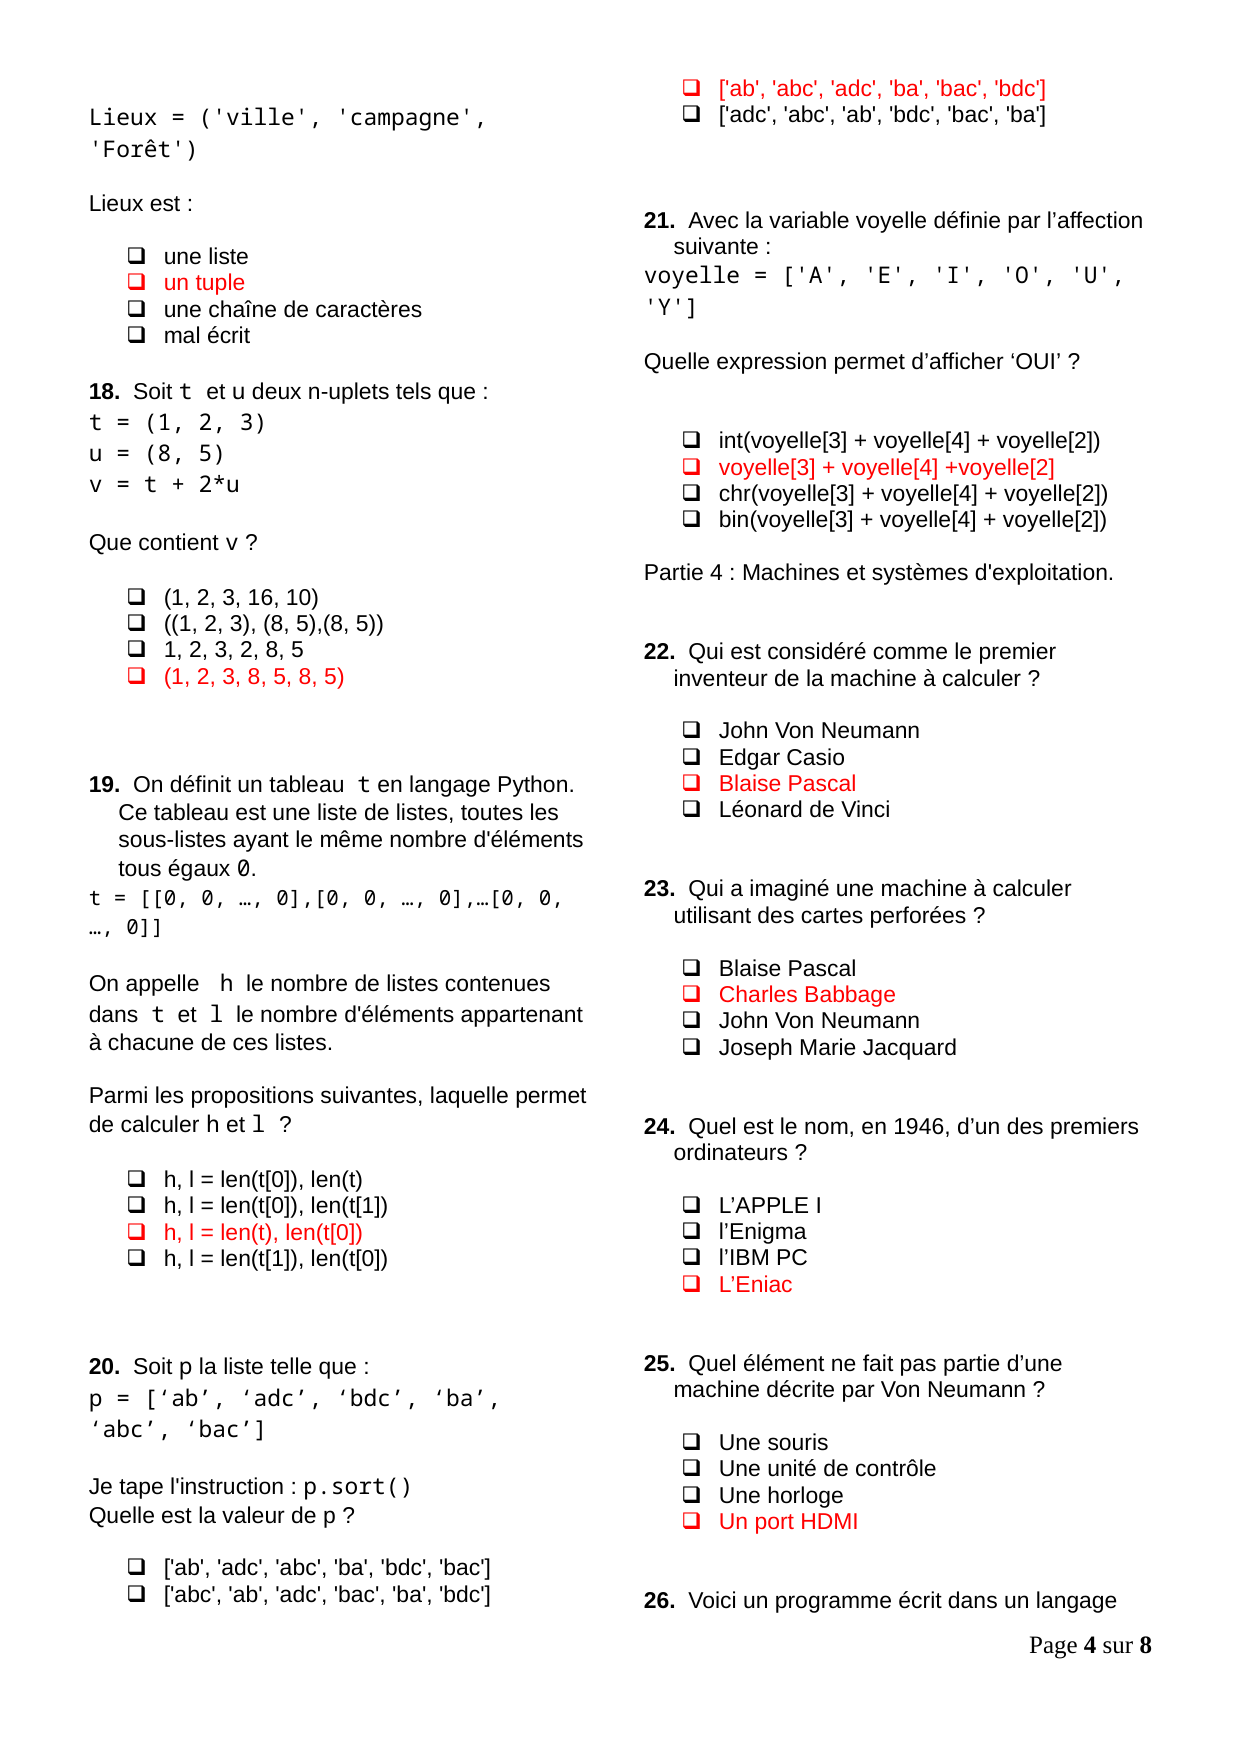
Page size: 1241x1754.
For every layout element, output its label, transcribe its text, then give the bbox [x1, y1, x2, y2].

list Quel élément ne fait pas partie d’une machine décrite par Von Neumann ? [644, 1350, 1152, 1402]
text On appelle h le nombre de listes contenues dans t et l le nombre d'éléments appartenant à chacune de ces listes. [88, 967, 596, 1055]
list John Von Neumann [681, 1007, 1152, 1033]
list Avec la variable voyelle définie par l’affection suivante : [644, 207, 1152, 259]
list un tuple [126, 269, 596, 296]
list L’APPLE I [681, 1192, 1152, 1218]
text Quelle est la valeur de p ? [88, 1502, 596, 1528]
text t = (1, 2, 3) [88, 406, 596, 437]
list Qui est considéré comme le premier inventeur de la machine à calculer ? [644, 638, 1152, 691]
list Qui a imaginé une machine à calculer utilisant des cartes perforées ? [644, 875, 1152, 928]
list h, l = len(t[1]), len(t[0]) [126, 1245, 596, 1271]
list Une souris [681, 1429, 1152, 1455]
list L’Eniac [681, 1271, 1152, 1297]
list mal écrit [126, 322, 596, 348]
list ['ab', 'adc', 'abc', 'ba', 'bdc', 'bac'] [126, 1554, 596, 1581]
text p = [‘ab’, ‘adc’, ‘bdc’, ‘ba’, ‘abc’, ‘bac’] [88, 1381, 596, 1444]
list Quel est le nom, en 1946, d’un des premiers ordinateurs ? [644, 1113, 1152, 1165]
list ['abc', 'ab', 'adc', 'bac', 'ba', 'bdc'] [126, 1581, 596, 1607]
list (1, 2, 3, 8, 5, 8, 5) [126, 663, 596, 689]
text u = (8, 5) v = t + 2*u [88, 437, 596, 500]
list une chaîne de caractères [126, 296, 596, 322]
text t = [[0, 0, …, 0],[0, 0, …, 0],…[0, 0, …, 0]] [88, 883, 596, 940]
list une liste [126, 243, 596, 269]
list ((1, 2, 3), (8, 5),(8, 5)) [126, 610, 596, 636]
list l’IBM PC [681, 1244, 1152, 1271]
list h, l = len(t[0]), len(t[1]) [126, 1192, 596, 1218]
list chr(voyelle[3] + voyelle[4] + voyelle[2]) [681, 480, 1152, 506]
text Partie 4 : Machines et systèmes d'exploitation. [644, 559, 1152, 586]
text Quelle expression permet d’afficher ‘OUI’ ? [644, 348, 1152, 375]
list Joseph Marie Jacquard [681, 1033, 1152, 1060]
list On définit un tableau t en langage Python. Ce tableau est une liste de listes, toutes les sous-listes ayant le même nombre d'éléments tous égaux 0. [88, 768, 596, 883]
list (1, 2, 3, 16, 10) [126, 584, 596, 610]
text Que contient v ? [88, 500, 596, 557]
list int(voyelle[3] + voyelle[4] + voyelle[2]) [681, 427, 1152, 454]
list Soit t et u deux n-uplets tels que : [88, 375, 596, 406]
list voyelle[3] + voyelle[4] +voyelle[2] [681, 454, 1152, 480]
list Voici un programme écrit dans un langage [644, 1587, 1152, 1613]
list John Von Neumann [681, 717, 1152, 744]
list Soit p la liste telle que : [88, 1350, 596, 1381]
list ['ab', 'abc', 'adc', 'ba', 'bac', 'bdc'] [681, 75, 1152, 101]
text Parmi les propositions suivantes, laquelle permet de calculer h et l ? [88, 1082, 596, 1139]
list Blaise Pascal [681, 770, 1152, 796]
list h, l = len(t[0]), len(t) [126, 1166, 596, 1192]
list bin(voyelle[3] + voyelle[4] + voyelle[2]) [681, 506, 1152, 533]
list 1, 2, 3, 2, 8, 5 [126, 636, 596, 663]
text Je tape l'instruction : p.sort() [88, 1470, 596, 1502]
text Lieux est : [88, 190, 596, 217]
list Edgar Casio [681, 744, 1152, 770]
list Une unité de contrôle [681, 1455, 1152, 1482]
list Charles Babbage [681, 981, 1152, 1007]
list Un port HDMI [681, 1508, 1152, 1534]
list Une horloge [681, 1482, 1152, 1508]
list Blaise Pascal [681, 954, 1152, 981]
text voyelle = ['A', 'E', 'I', 'O', 'U', 'Y'] [644, 259, 1152, 322]
list h, l = len(t), len(t[0]) [126, 1218, 596, 1245]
text Lieux = ('ville', 'campagne', 'Forêt') [88, 101, 596, 164]
list l’Enigma [681, 1218, 1152, 1244]
list ['adc', 'abc', 'ab', 'bdc', 'bac', 'ba'] [681, 101, 1152, 128]
list Léonard de Vinci [681, 796, 1152, 823]
